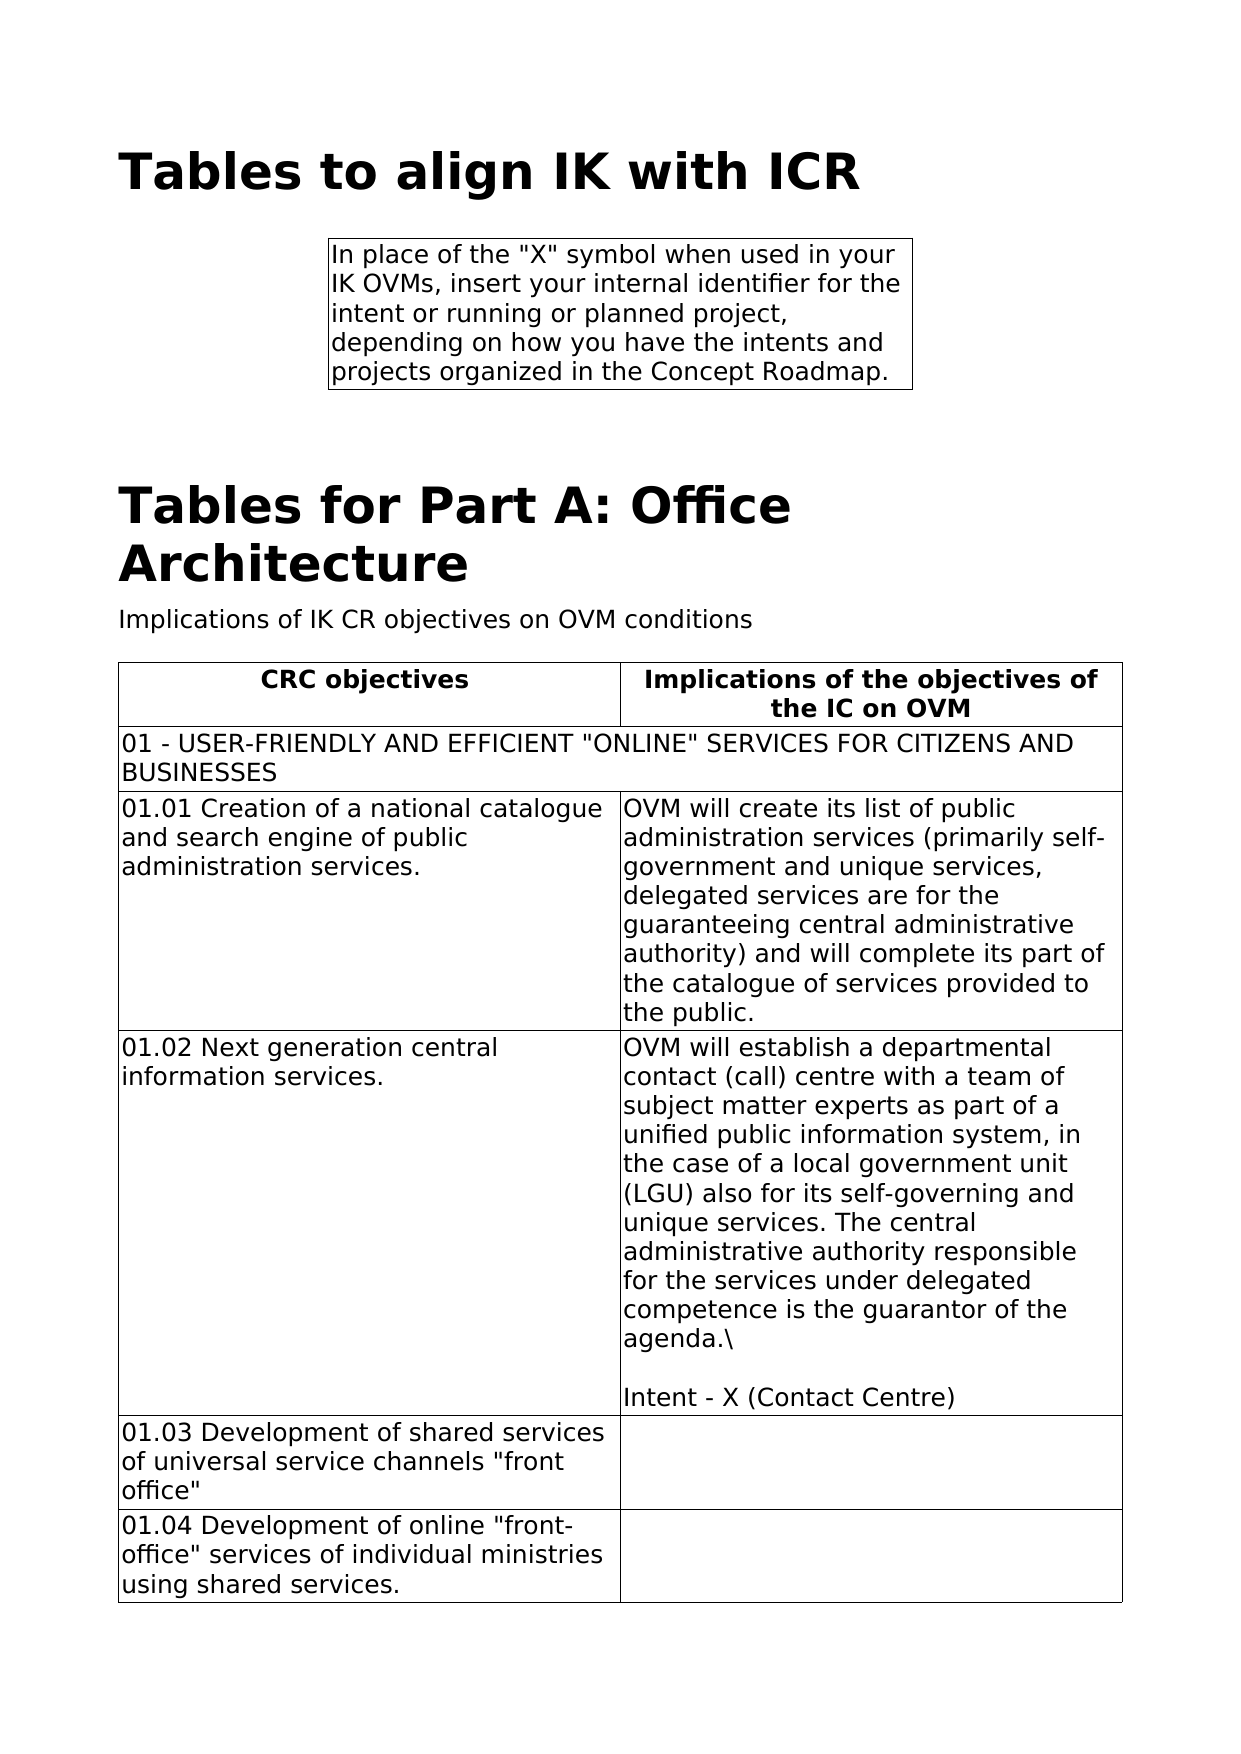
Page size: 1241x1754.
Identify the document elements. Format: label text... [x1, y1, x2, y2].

table_cell 01.02 Next generation central information services. [119, 1031, 620, 1415]
table_cell OVM will establish a departmental contact (call) centre with a team of subject matter experts as part of a unified public information system, in the case of a local government unit (LGU) also for its self-governing and unique services. The central administrative authority responsible for the services under delegated competence is the guarantor of the agenda.\ Intent - X (Contact Centre) [621, 1031, 1122, 1415]
table_header Implications of the objectives of the IC on OVM [621, 663, 1122, 726]
table_cell [621, 1510, 1122, 1602]
table_cell 01.01 Creation of a national catalogue and search engine of public administration services. [119, 792, 620, 1030]
table_header In place of the "X" symbol when used in your IK OVMs, insert your internal identifier for the intent or running or planned project, depending on how you have the intents and projects organized in the Concept Roadmap. [329, 239, 912, 389]
text Implications of IK CR objectives on OVM conditions [118, 606, 1122, 635]
table_cell 01.04 Development of online "front-office" services of individual ministries using shared services. [119, 1510, 620, 1602]
subtitle Tables for Part A: Office Architecture [118, 477, 1122, 593]
table_cell [621, 1416, 1122, 1508]
table_cell 01.03 Development of shared services of universal service channels "front office" [119, 1416, 620, 1508]
table_cell OVM will create its list of public administration services (primarily self-government and unique services, delegated services are for the guaranteeing central administrative authority) and will complete its part of the catalogue of services provided to the public. [621, 792, 1122, 1030]
subtitle Tables to align IK with ICR [118, 143, 1122, 201]
table_header CRC objectives [119, 663, 620, 726]
table_cell 01 - USER-FRIENDLY AND EFFICIENT "ONLINE" SERVICES FOR CITIZENS AND BUSINESSES [119, 727, 1122, 791]
